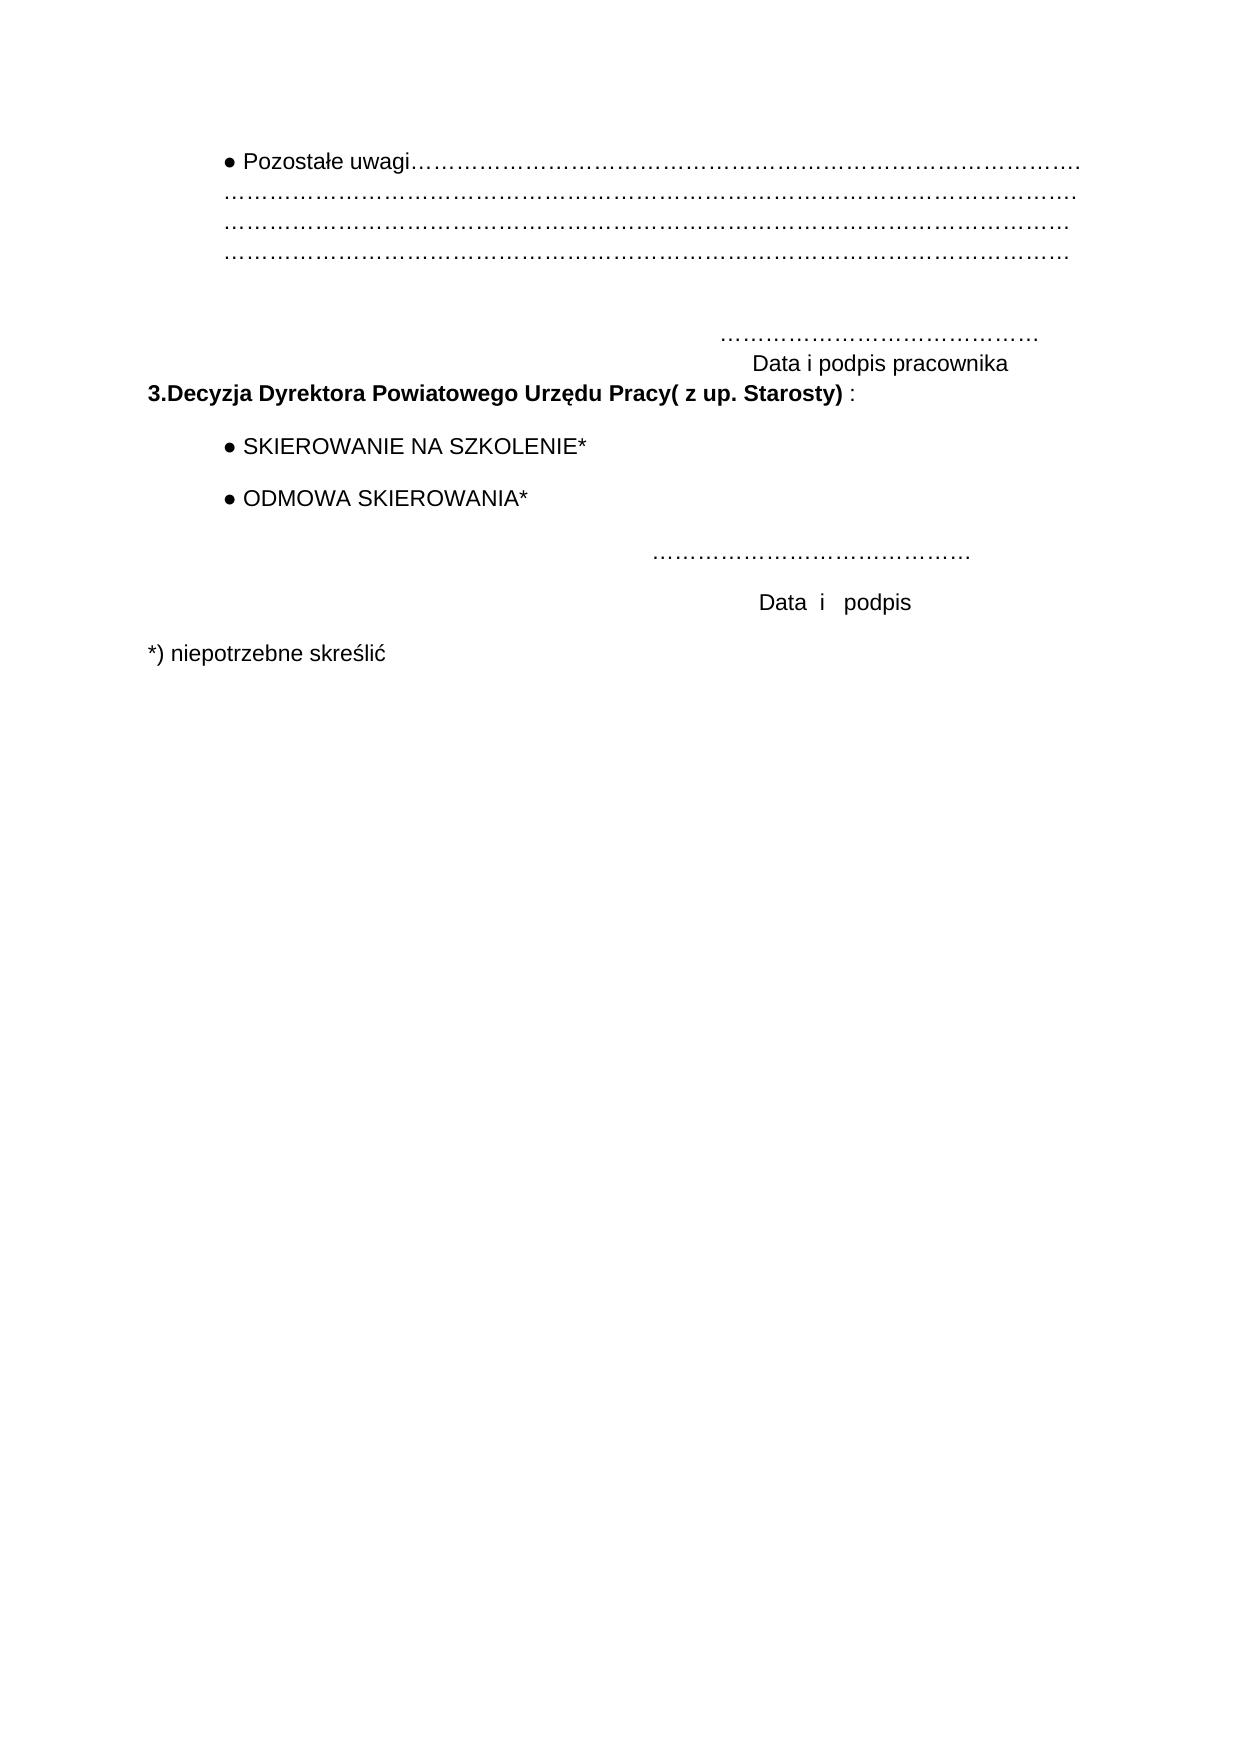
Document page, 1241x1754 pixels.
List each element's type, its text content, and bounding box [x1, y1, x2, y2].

text *) niepotrzebne skreślić [148, 640, 1093, 666]
text Data i podpis pracownika [148, 350, 1093, 376]
text ● ODMOWA SKIEROWANIA* [223, 485, 1093, 512]
text ● SKIEROWANIE NA SZKOLENIE* [223, 433, 1093, 459]
text …………………………………… [223, 319, 1093, 346]
text ………………………………………………………………………………………………….………………………………………………………………………………………………… [223, 178, 1093, 234]
text 3.Decyzja Dyrektora Powiatowego Urzędu Pracy( z up. Starosty) : [148, 380, 1093, 406]
text ● Pozostałe uwagi……………………………………………………………………………. [223, 148, 1093, 174]
text …………………………………… [148, 538, 1093, 564]
text Data i podpis [148, 589, 1093, 615]
text ………………………………………………………………………………………………… [223, 238, 1093, 264]
